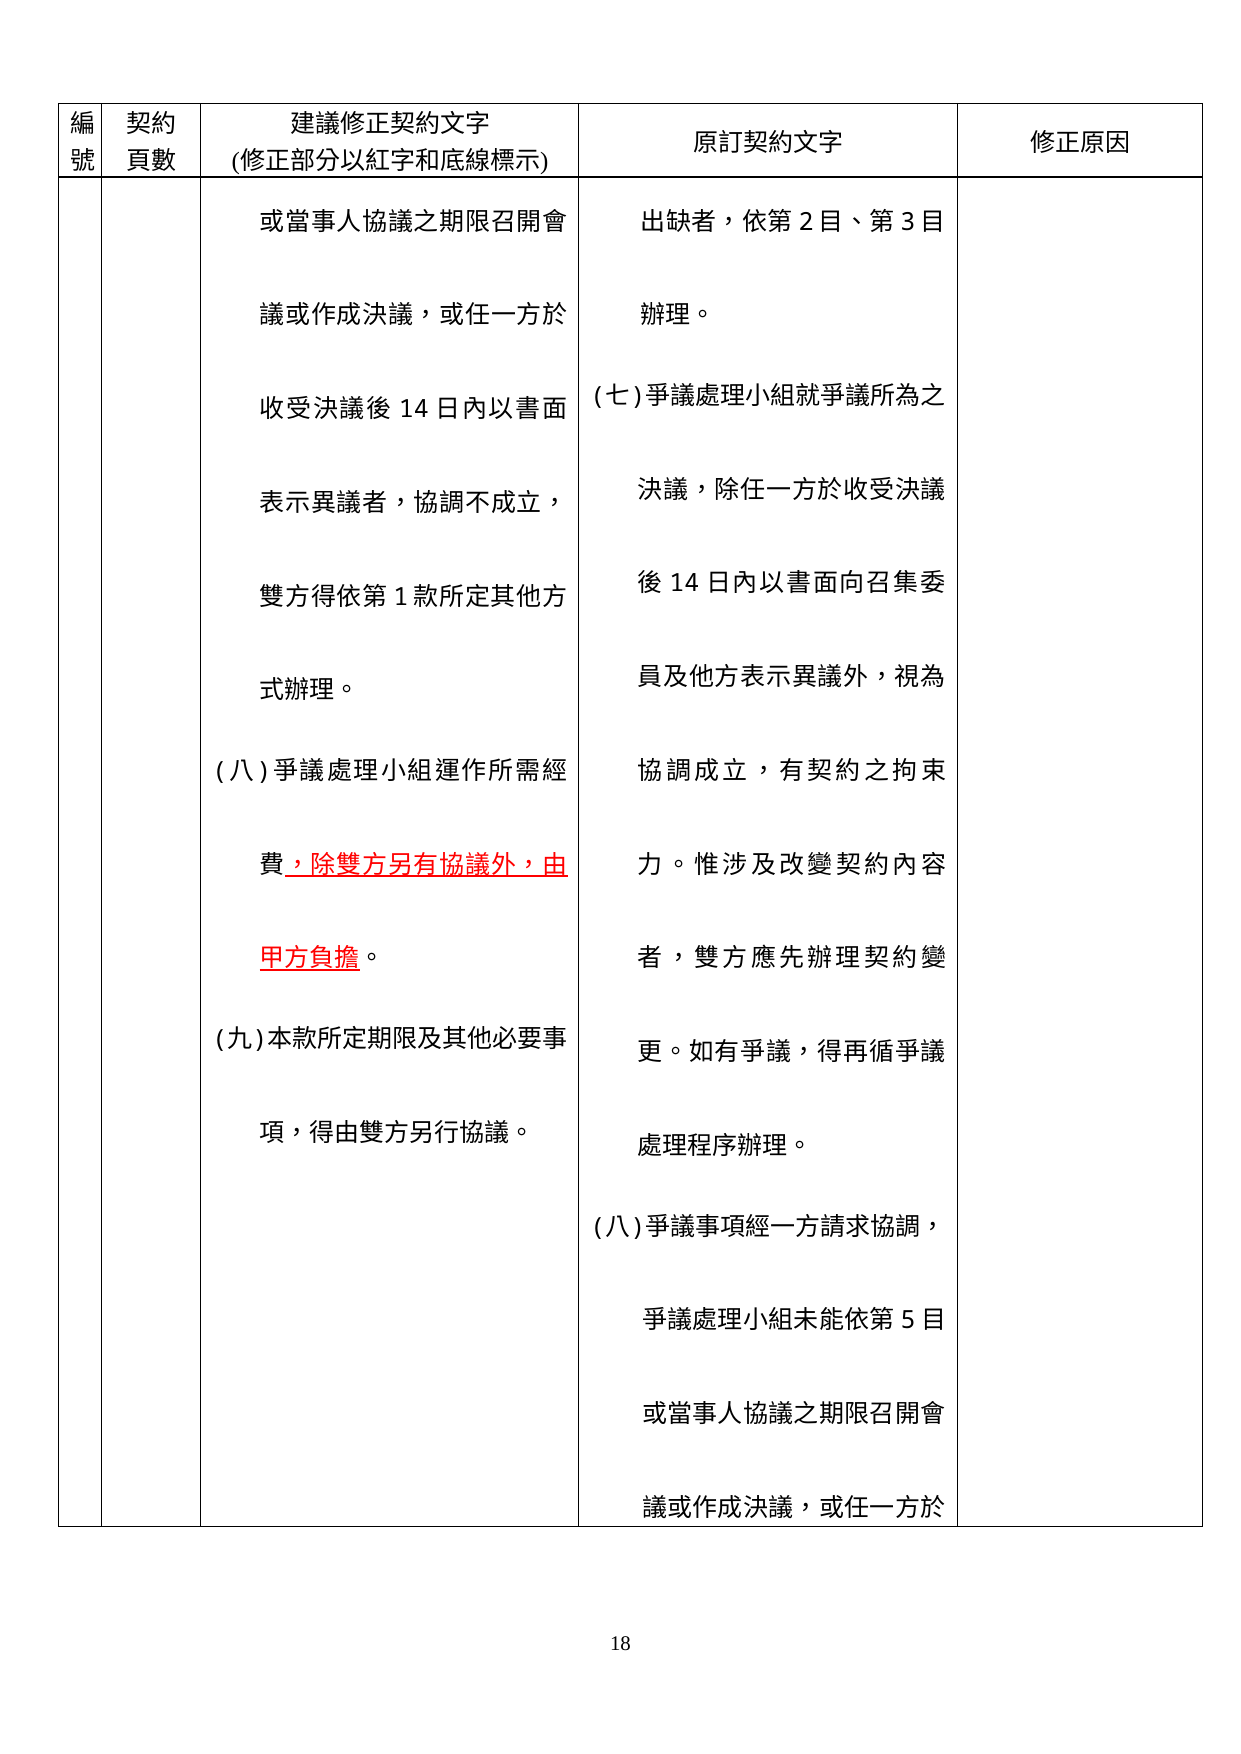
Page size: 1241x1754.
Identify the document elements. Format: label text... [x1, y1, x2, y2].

table_cell 或當事人協議之期限召開會議或作成決議，或任一方於收受決議後14日內以書面表示異議者，協調不成立，雙方得依第1款所定其他方式辦理。 (八)爭議處理小組運作所需經費，除雙方另有協議外，由甲方負擔。 (九)本款所定期限及其他必要事項，得由雙方另行協議。 [201, 178, 578, 1526]
table_cell [958, 178, 1202, 1526]
table_header 原訂契約文字 [579, 104, 957, 176]
table_header 建議修正契約文字 (修正部分以紅字和底線標示) [201, 104, 578, 176]
table_header 修正原因 [958, 104, 1202, 176]
table_cell 出缺者，依第2目、第3目辦理。 (七)爭議處理小組就爭議所為之決議，除任一方於收受決議後14日內以書面向召集委員及他方表示異議外，視為協調成立，有契約之拘束力。惟涉及改變契約內容者，雙方應先辦理契約變更。如有爭議，得再循爭議處理程序辦理。 (八)爭議事項經一方請求協調，爭議處理小組未能依第5目或當事人協議之期限召開會議或作成決議，或任一方於 [579, 178, 957, 1526]
table_cell [102, 178, 200, 1526]
table_cell [59, 178, 101, 1526]
table_header 契約 頁數 [102, 104, 200, 176]
table_header 編號 [59, 104, 101, 176]
